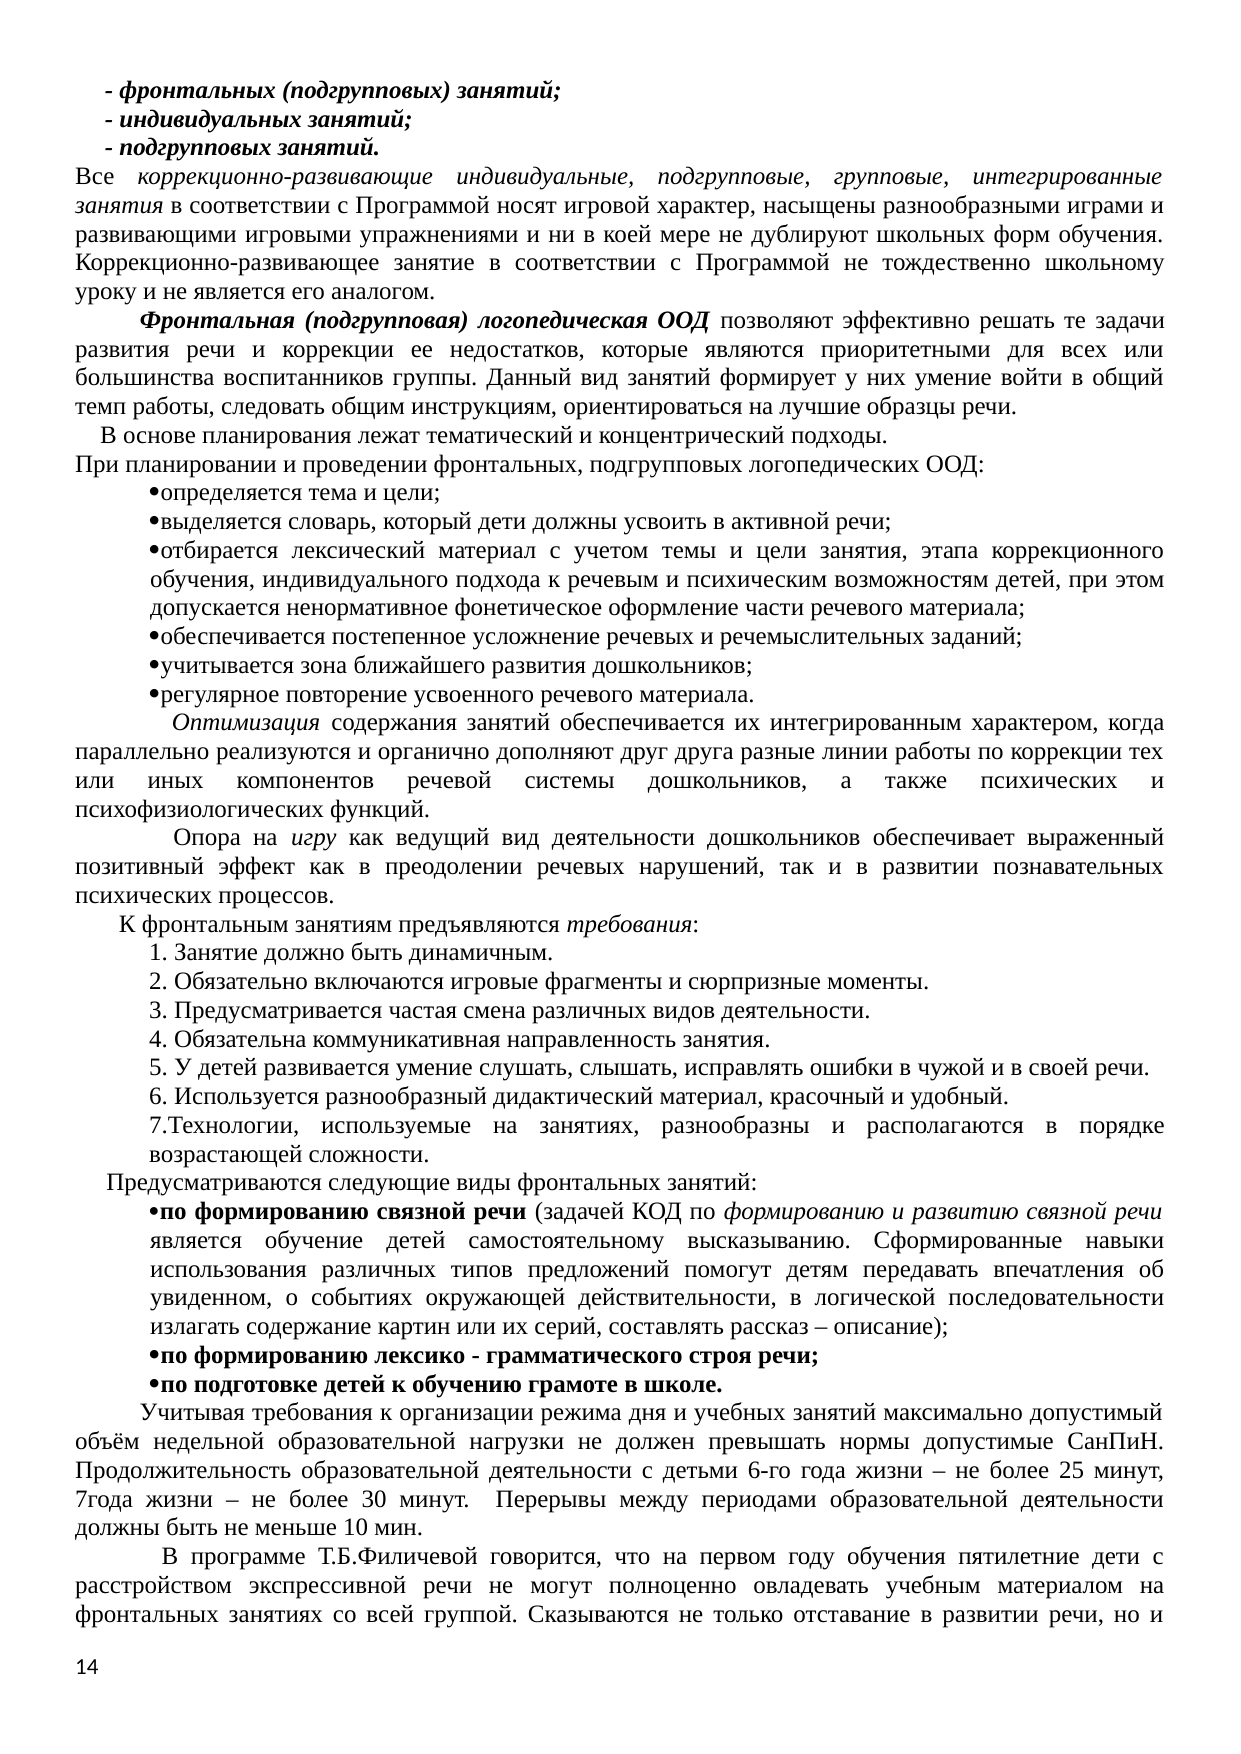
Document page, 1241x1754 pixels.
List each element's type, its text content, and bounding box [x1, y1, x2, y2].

text - фронтальных (подгрупповых) занятий; [104, 75, 1165, 104]
text 6. Используется разнообразный дидактический материал, красочный и удобный. [149, 1081, 1165, 1110]
text Все коррекционно-развивающие индивидуальные, подгрупповые, групповые, интегрированные занятия в соответствии с Программой носят игровой характер, насыщены разнообразными играми и развивающими игровыми упражнениями и ни в коей мере не дублируют школьных форм обучения. Коррекционно-развивающее занятие в соответствии с Программой не тождественно школьному уроку и не является его аналогом. [75, 161, 1165, 305]
text - индивидуальных занятий; [104, 104, 1165, 132]
text В основе планирования лежат тематический и концентрический подходы. [75, 420, 1165, 449]
text 4. Обязательна коммуникативная направленность занятия. [149, 1024, 1165, 1052]
text Предусматриваются следующие виды фронтальных занятий: [75, 1167, 1165, 1196]
text К фронтальным занятиям предъявляются требования: [75, 909, 1165, 937]
list регулярное повторение усвоенного речевого материала. [150, 679, 1165, 707]
text 7.Технологии, используемые на занятиях, разнообразны и располагаются в порядке возрастающей сложности. [149, 1110, 1165, 1167]
list выделяется словарь, который дети должны усвоить в активной речи; [150, 506, 1165, 535]
list определяется тема и цели; [150, 477, 1165, 506]
text 3. Предусматривается частая смена различных видов деятельности. [149, 995, 1165, 1024]
text Фронтальная (подгрупповая) логопедическая ООД позволяют эффективно решать те задачи развития речи и коррекции ее недостатков, которые являются приоритетными для всех или большинства воспитанников группы. Данный вид занятий формирует у них умение войти в общий темп работы, следовать общим инструкциям, ориентироваться на лучшие образцы речи. [75, 305, 1165, 420]
list по формированию лексико - грамматического строя речи; [150, 1340, 1165, 1369]
list учитывается зона ближайшего развития дошкольников; [150, 650, 1165, 679]
list отбирается лексический материал с учетом темы и цели занятия, этапа коррекционного обучения, индивидуального подхода к речевым и психическим возможностям детей, при этом допускается ненормативное фонетическое оформление части речевого материала; [150, 535, 1165, 621]
text При планировании и проведении фронтальных, подгрупповых логопедических ООД: [75, 449, 1165, 477]
list по подготовке детей к обучению грамоте в школе. [150, 1369, 1165, 1397]
list обеспечивается постепенное усложнение речевых и речемыслительных заданий; [150, 621, 1165, 650]
text Оптимизация содержания занятий обеспечивается их интегрированным характером, когда параллельно реализуются и органично дополняют друг друга разные линии работы по коррекции тех или иных компонентов речевой системы дошкольников, а также психических и психофизиологических функций. [75, 707, 1165, 822]
text 5. У детей развивается умение слушать, слышать, исправлять ошибки в чужой и в своей речи. [149, 1052, 1165, 1081]
text Опора на игру как ведущий вид деятельности дошкольников обеспечивает выраженный позитивный эффект как в преодолении речевых нарушений, так и в развитии познавательных психических процессов. [75, 822, 1165, 909]
list по формированию связной речи (задачей КОД по формированию и развитию связной речи является обучение детей самостоятельному высказыванию. Сформированные навыки использования различных типов предложений помогут детям передавать впечатления об увиденном, о событиях окружающей действительности, в логической последовательности излагать содержание картин или их серий, составлять рассказ – описание); [150, 1196, 1165, 1340]
text 1. Занятие должно быть динамичным. [149, 937, 1165, 966]
text В программе Т.Б.Филичевой говорится, что на первом году обучения пятилетние дети с расстройством экспрессивной речи не могут полноценно овладевать учебным материалом на фронтальных занятиях со всей группой. Сказываются не только отставание в развитии речи, но и [75, 1541, 1165, 1627]
text Учитывая требования к организации режима дня и учебных занятий максимально допустимый объём недельной образовательной нагрузки не должен превышать нормы допустимые СанПиН. Продолжительность образовательной деятельности с детьми 6-го года жизни – не более 25 минут, 7года жизни – не более 30 минут. Перерывы между периодами образовательной деятельности должны быть не меньше 10 мин. [75, 1397, 1165, 1541]
text 2. Обязательно включаются игровые фрагменты и сюрпризные моменты. [149, 966, 1165, 995]
text - подгрупповых занятий. [104, 132, 1165, 161]
